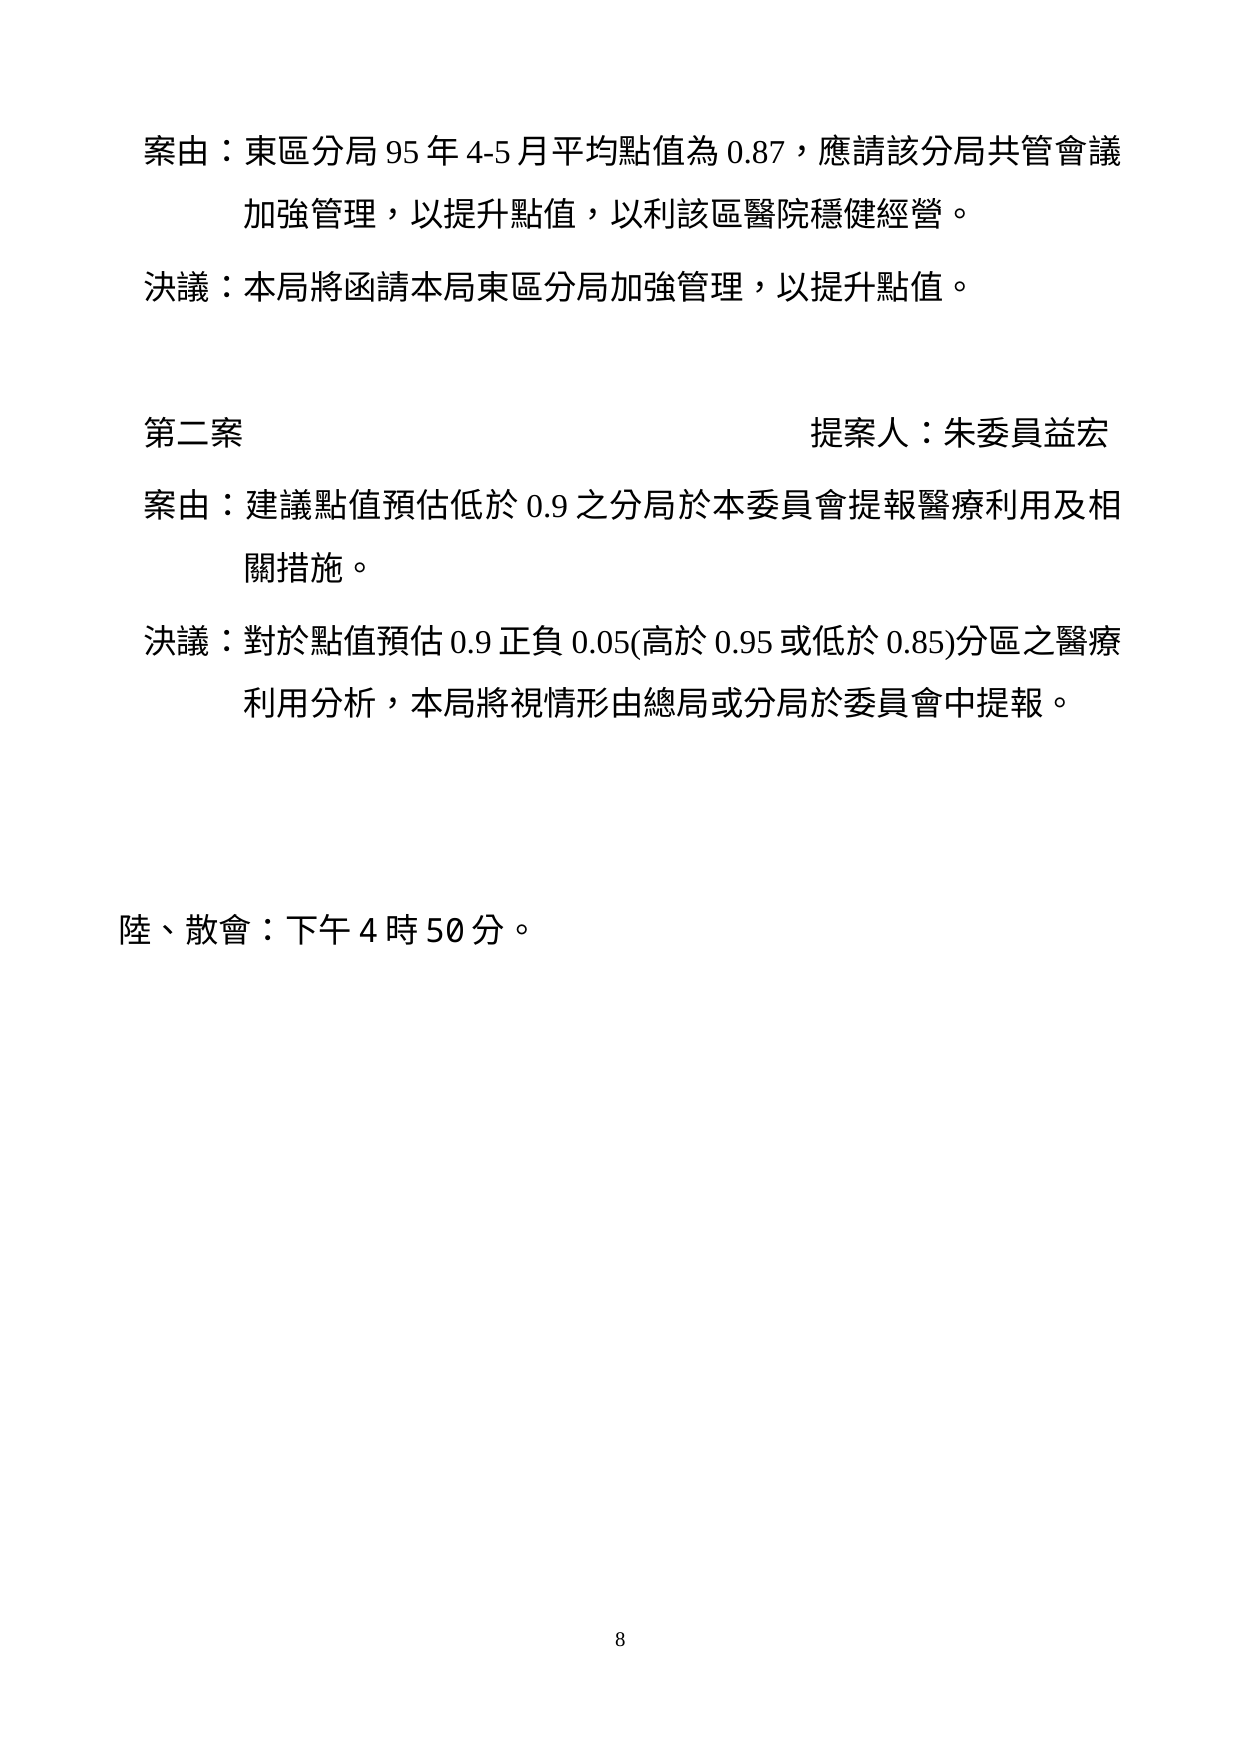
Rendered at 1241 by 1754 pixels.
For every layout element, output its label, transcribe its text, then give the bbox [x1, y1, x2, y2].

text 案由：東區分局95年4-5月平均點值為0.87，應請該分局共管會議加強管理，以提升點值，以利該區醫院穩健經營。 [143, 108, 1122, 233]
text 決議：本局將函請本局東區分局加強管理，以提升點值。 [143, 243, 1122, 306]
text 陸、散會：下午4時50分。 [118, 887, 1122, 949]
text 第二案 提案人：朱委員益宏 [143, 389, 1122, 451]
text 案由：建議點值預估低於0.9之分局於本委員會提報醫療利用及相關措施。 [143, 462, 1122, 587]
text 決議：對於點值預估0.9正負0.05(高於0.95或低於0.85)分區之醫療利用分析，本局將視情形由總局或分局於委員會中提報。 [143, 597, 1122, 722]
